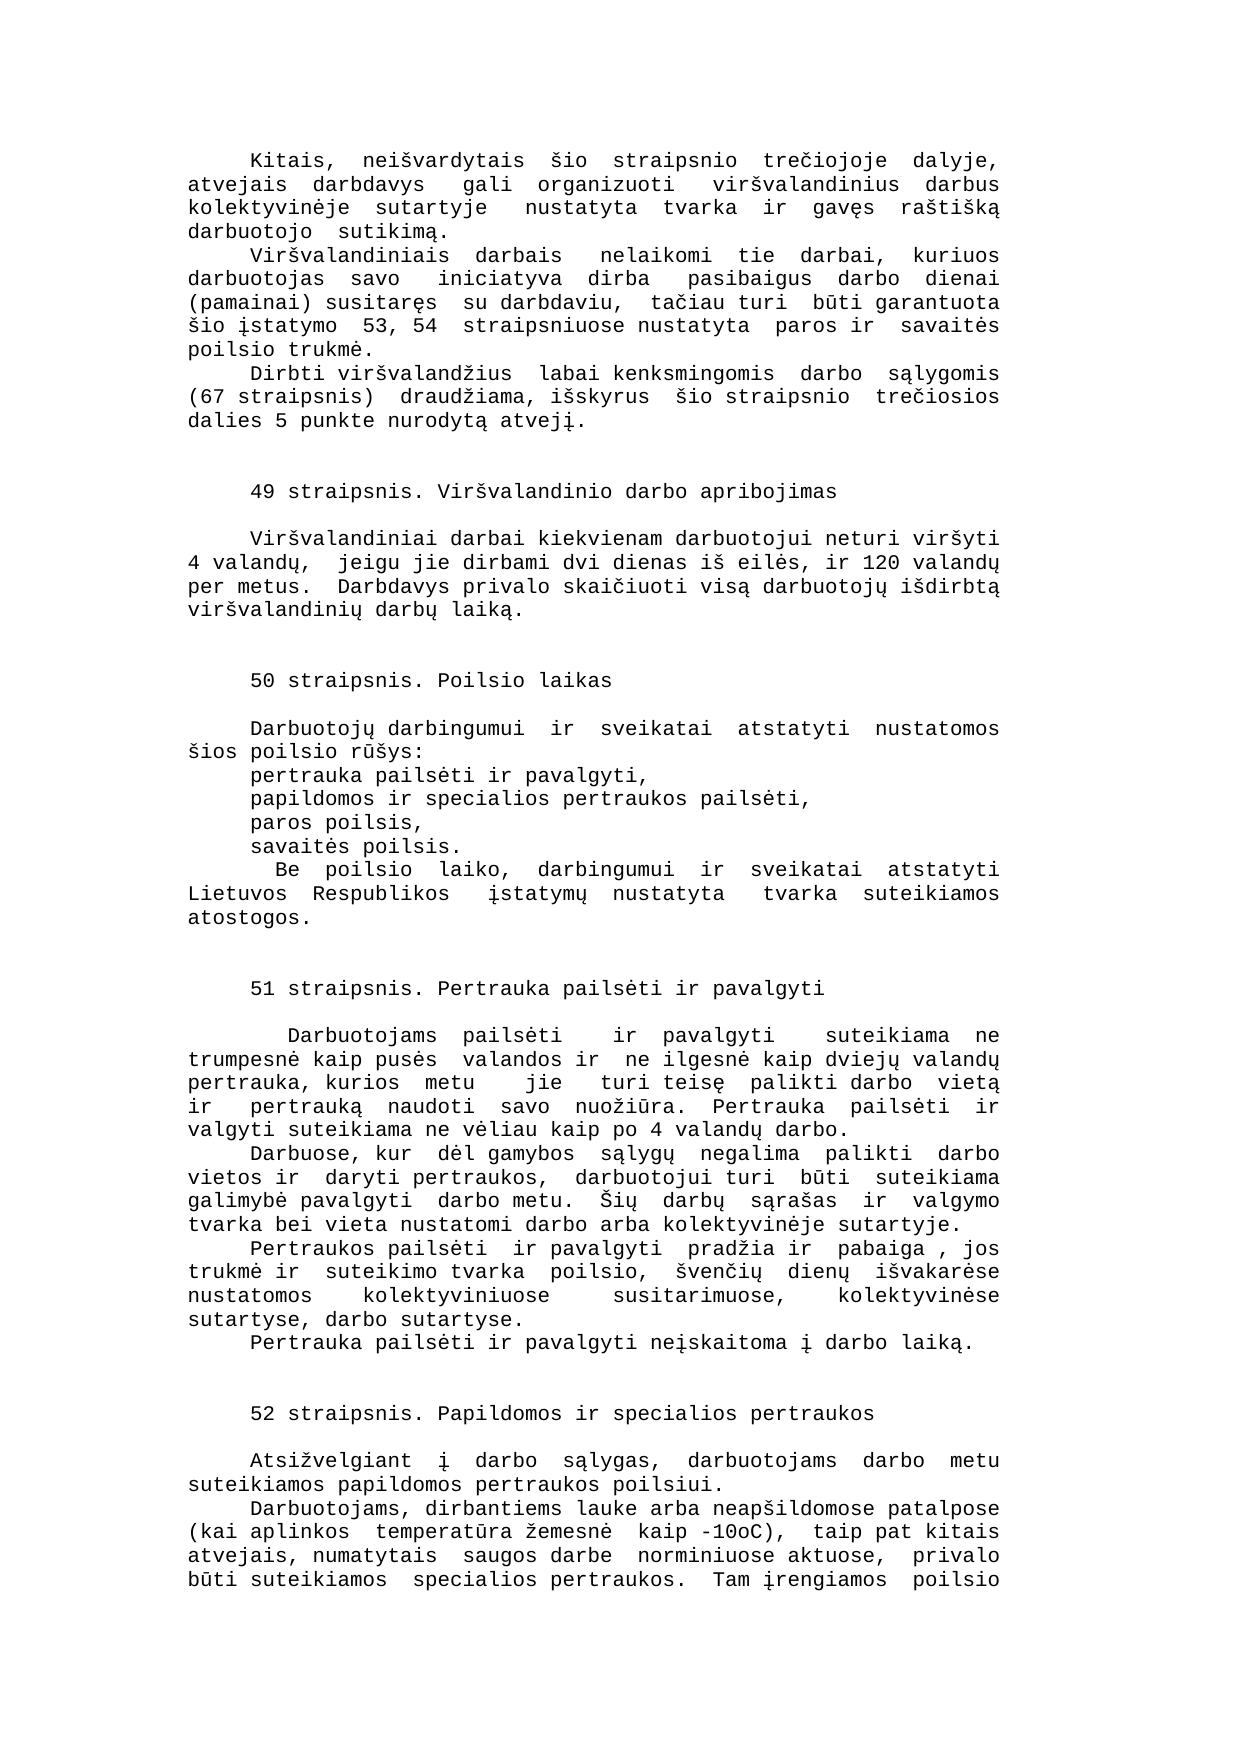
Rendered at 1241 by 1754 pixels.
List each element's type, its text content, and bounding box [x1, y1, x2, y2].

text Darbuotojams pailsėti ir pavalgyti suteikiama ne [187, 1025, 1053, 1048]
text 49 straipsnis. Viršvalandinio darbo apribojimas [187, 481, 1053, 505]
text šios poilsio rūšys: [187, 741, 1053, 765]
text būti suteikiamos specialios pertraukos. Tam įrengiamos poilsio [187, 1569, 1053, 1592]
text poilsio trukmė. [187, 339, 1053, 363]
text tvarka bei vieta nustatomi darbo arba kolektyvinėje sutartyje. [187, 1214, 1053, 1238]
text papildomos ir specialios pertraukos pailsėti, [187, 788, 1053, 812]
text 51 straipsnis. Pertrauka pailsėti ir pavalgyti [187, 978, 1053, 1001]
text Kitais, neišvardytais šio straipsnio trečiojoje dalyje, [187, 150, 1053, 174]
text nustatomos kolektyviniuose susitarimuose, kolektyvinėse [187, 1285, 1053, 1309]
text Atsižvelgiant į darbo sąlygas, darbuotojams darbo metu [187, 1451, 1053, 1474]
text trukmė ir suteikimo tvarka poilsio, švenčių dienų išvakarėse [187, 1261, 1053, 1285]
text darbuotojo sutikimą. [187, 221, 1053, 244]
text dalies 5 punkte nurodytą atvejį. [187, 410, 1053, 434]
text kolektyvinėje sutartyje nustatyta tvarka ir gavęs raštišką [187, 197, 1053, 221]
text viršvalandinių darbų laiką. [187, 599, 1053, 623]
text 52 straipsnis. Papildomos ir specialios pertraukos [187, 1403, 1053, 1427]
text (pamainai) susitaręs su darbdaviu, tačiau turi būti garantuota [187, 292, 1053, 316]
text atvejais, numatytais saugos darbe norminiuose aktuose, privalo [187, 1545, 1053, 1569]
text valgyti suteikiama ne vėliau kaip po 4 valandų darbo. [187, 1119, 1053, 1143]
text trumpesnė kaip pusės valandos ir ne ilgesnė kaip dviejų valandų [187, 1048, 1053, 1072]
text šio įstatymo 53, 54 straipsniuose nustatyta paros ir savaitės [187, 316, 1053, 339]
text Pertraukos pailsėti ir pavalgyti pradžia ir pabaiga , jos [187, 1238, 1053, 1261]
text ir pertrauką naudoti savo nuožiūra. Pertrauka pailsėti ir [187, 1096, 1053, 1119]
text Dirbti viršvalandžius labai kenksmingomis darbo sąlygomis [187, 363, 1053, 386]
text 4 valandų, jeigu jie dirbami dvi dienas iš eilės, ir 120 valandų [187, 552, 1053, 576]
text atvejais darbdavys gali organizuoti viršvalandinius darbus [187, 174, 1053, 197]
text (kai aplinkos temperatūra žemesnė kaip -10oC), taip pat kitais [187, 1521, 1053, 1545]
text Pertrauka pailsėti ir pavalgyti neįskaitoma į darbo laiką. [187, 1332, 1053, 1356]
text galimybė pavalgyti darbo metu. Šių darbų sąrašas ir valgymo [187, 1190, 1053, 1214]
text 50 straipsnis. Poilsio laikas [187, 670, 1053, 694]
text pertrauka pailsėti ir pavalgyti, [187, 765, 1053, 788]
text Viršvalandiniais darbais nelaikomi tie darbai, kuriuos [187, 244, 1053, 268]
text Lietuvos Respublikos įstatymų nustatyta tvarka suteikiamos [187, 883, 1053, 907]
text Darbuose, kur dėl gamybos sąlygų negalima palikti darbo [187, 1143, 1053, 1167]
text Viršvalandiniai darbai kiekvienam darbuotojui neturi viršyti [187, 528, 1053, 552]
text savaitės poilsis. [187, 836, 1053, 859]
text paros poilsis, [187, 812, 1053, 836]
text Be poilsio laiko, darbingumui ir sveikatai atstatyti [187, 859, 1053, 883]
text pertrauka, kurios metu jie turi teisę palikti darbo vietą [187, 1072, 1053, 1096]
text suteikiamos papildomos pertraukos poilsiui. [187, 1474, 1053, 1498]
text Darbuotojams, dirbantiems lauke arba neapšildomose patalpose [187, 1498, 1053, 1521]
text Darbuotojų darbingumui ir sveikatai atstatyti nustatomos [187, 717, 1053, 741]
text per metus. Darbdavys privalo skaičiuoti visą darbuotojų išdirbtą [187, 576, 1053, 599]
text darbuotojas savo iniciatyva dirba pasibaigus darbo dienai [187, 268, 1053, 292]
text sutartyse, darbo sutartyse. [187, 1309, 1053, 1332]
text vietos ir daryti pertraukos, darbuotojui turi būti suteikiama [187, 1167, 1053, 1190]
text (67 straipsnis) draudžiama, išskyrus šio straipsnio trečiosios [187, 386, 1053, 410]
text atostogos. [187, 907, 1053, 930]
